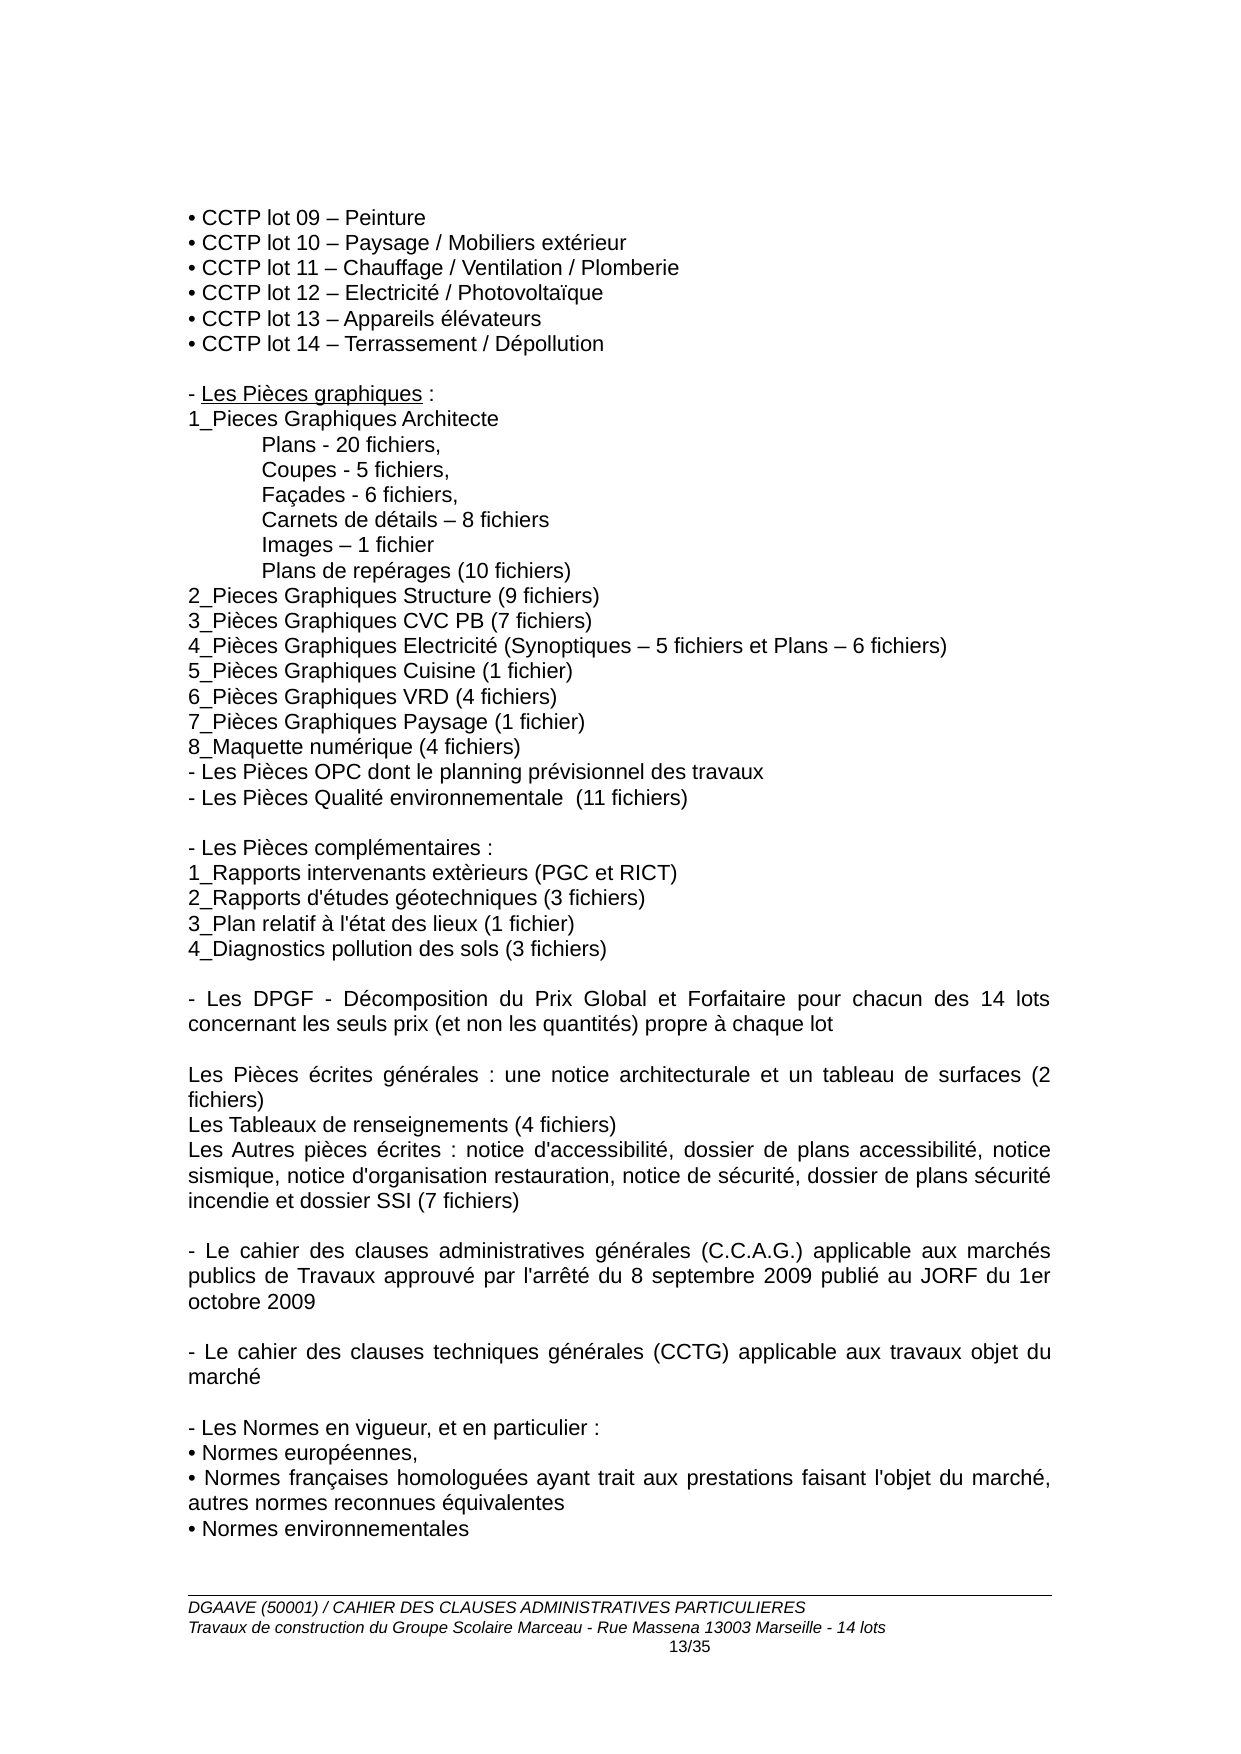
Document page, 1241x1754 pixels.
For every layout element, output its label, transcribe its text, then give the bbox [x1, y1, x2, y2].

text 4_Diagnostics pollution des sols (3 fichiers) [188, 936, 1052, 961]
text - Le cahier des clauses techniques générales (CCTG) applicable aux travaux objet du marché [188, 1339, 1052, 1389]
text 5_Pièces Graphiques Cuisine (1 fichier) [188, 658, 1052, 683]
text 4_Pièces Graphiques Electricité (Synoptiques – 5 fichiers et Plans – 6 fichiers) [188, 633, 1052, 658]
text Plans - 20 fichiers, [188, 431, 1052, 457]
text 3_Pièces Graphiques CVC PB (7 fichiers) [188, 608, 1052, 633]
text Carnets de détails – 8 fichiers [188, 507, 1052, 532]
text • Normes européennes, [188, 1440, 1052, 1465]
text - Les Pièces graphiques : [188, 381, 1052, 406]
text • CCTP lot 12 – Electricité / Photovoltaïque [188, 280, 1052, 305]
text Les Autres pièces écrites : notice d'accessibilité, dossier de plans accessibilité, notice sismique, notice d'organisation restauration, notice de sécurité, dossier de plans sécurité incendie et dossier SSI (7 fichiers) [188, 1137, 1052, 1213]
text Façades - 6 fichiers, [188, 482, 1052, 507]
text 7_Pièces Graphiques Paysage (1 fichier) [188, 709, 1052, 734]
text Les Pièces écrites générales : une notice architecturale et un tableau de surfaces (2 fichiers) [188, 1062, 1052, 1112]
text - Les Pièces OPC dont le planning prévisionnel des travaux [188, 759, 1052, 784]
text • CCTP lot 14 – Terrassement / Dépollution [188, 331, 1052, 356]
text 3_Plan relatif à l'état des lieux (1 fichier) [188, 910, 1052, 936]
text • CCTP lot 10 – Paysage / Mobiliers extérieur [188, 230, 1052, 255]
text 8_Maquette numérique (4 fichiers) [188, 734, 1052, 759]
text - Les Normes en vigueur, et en particulier : [188, 1414, 1052, 1440]
text • Normes environnementales [188, 1515, 1052, 1541]
text 2_Pieces Graphiques Structure (9 fichiers) [188, 583, 1052, 608]
text - Le cahier des clauses administratives générales (C.C.A.G.) applicable aux marchés publics de Travaux approuvé par l'arrêté du 8 septembre 2009 publié au JORF du 1er octobre 2009 [188, 1238, 1052, 1314]
text Les Tableaux de renseignements (4 fichiers) [188, 1112, 1052, 1137]
text • CCTP lot 09 – Peinture [188, 204, 1052, 230]
text 2_Rapports d'études géotechniques (3 fichiers) [188, 885, 1052, 910]
text - Les Pièces Qualité environnementale (11 fichiers) [188, 784, 1052, 809]
text 1_Pieces Graphiques Architecte [188, 406, 1052, 431]
text - Les DPGF - Décomposition du Prix Global et Forfaitaire pour chacun des 14 lots concernant les seuls prix (et non les quantités) propre à chaque lot [188, 986, 1052, 1036]
text 1_Rapports intervenants extèrieurs (PGC et RICT) [188, 860, 1052, 885]
text • Normes françaises homologuées ayant trait aux prestations faisant l'objet du marché, autres normes reconnues équivalentes [188, 1465, 1052, 1515]
text Coupes - 5 fichiers, [188, 457, 1052, 482]
text • CCTP lot 11 – Chauffage / Ventilation / Plomberie [188, 255, 1052, 280]
text - Les Pièces complémentaires : [188, 835, 1052, 860]
text 6_Pièces Graphiques VRD (4 fichiers) [188, 683, 1052, 709]
text Plans de repérages (10 fichiers) [188, 557, 1052, 583]
text Images – 1 fichier [188, 532, 1052, 557]
text • CCTP lot 13 – Appareils élévateurs [188, 305, 1052, 331]
